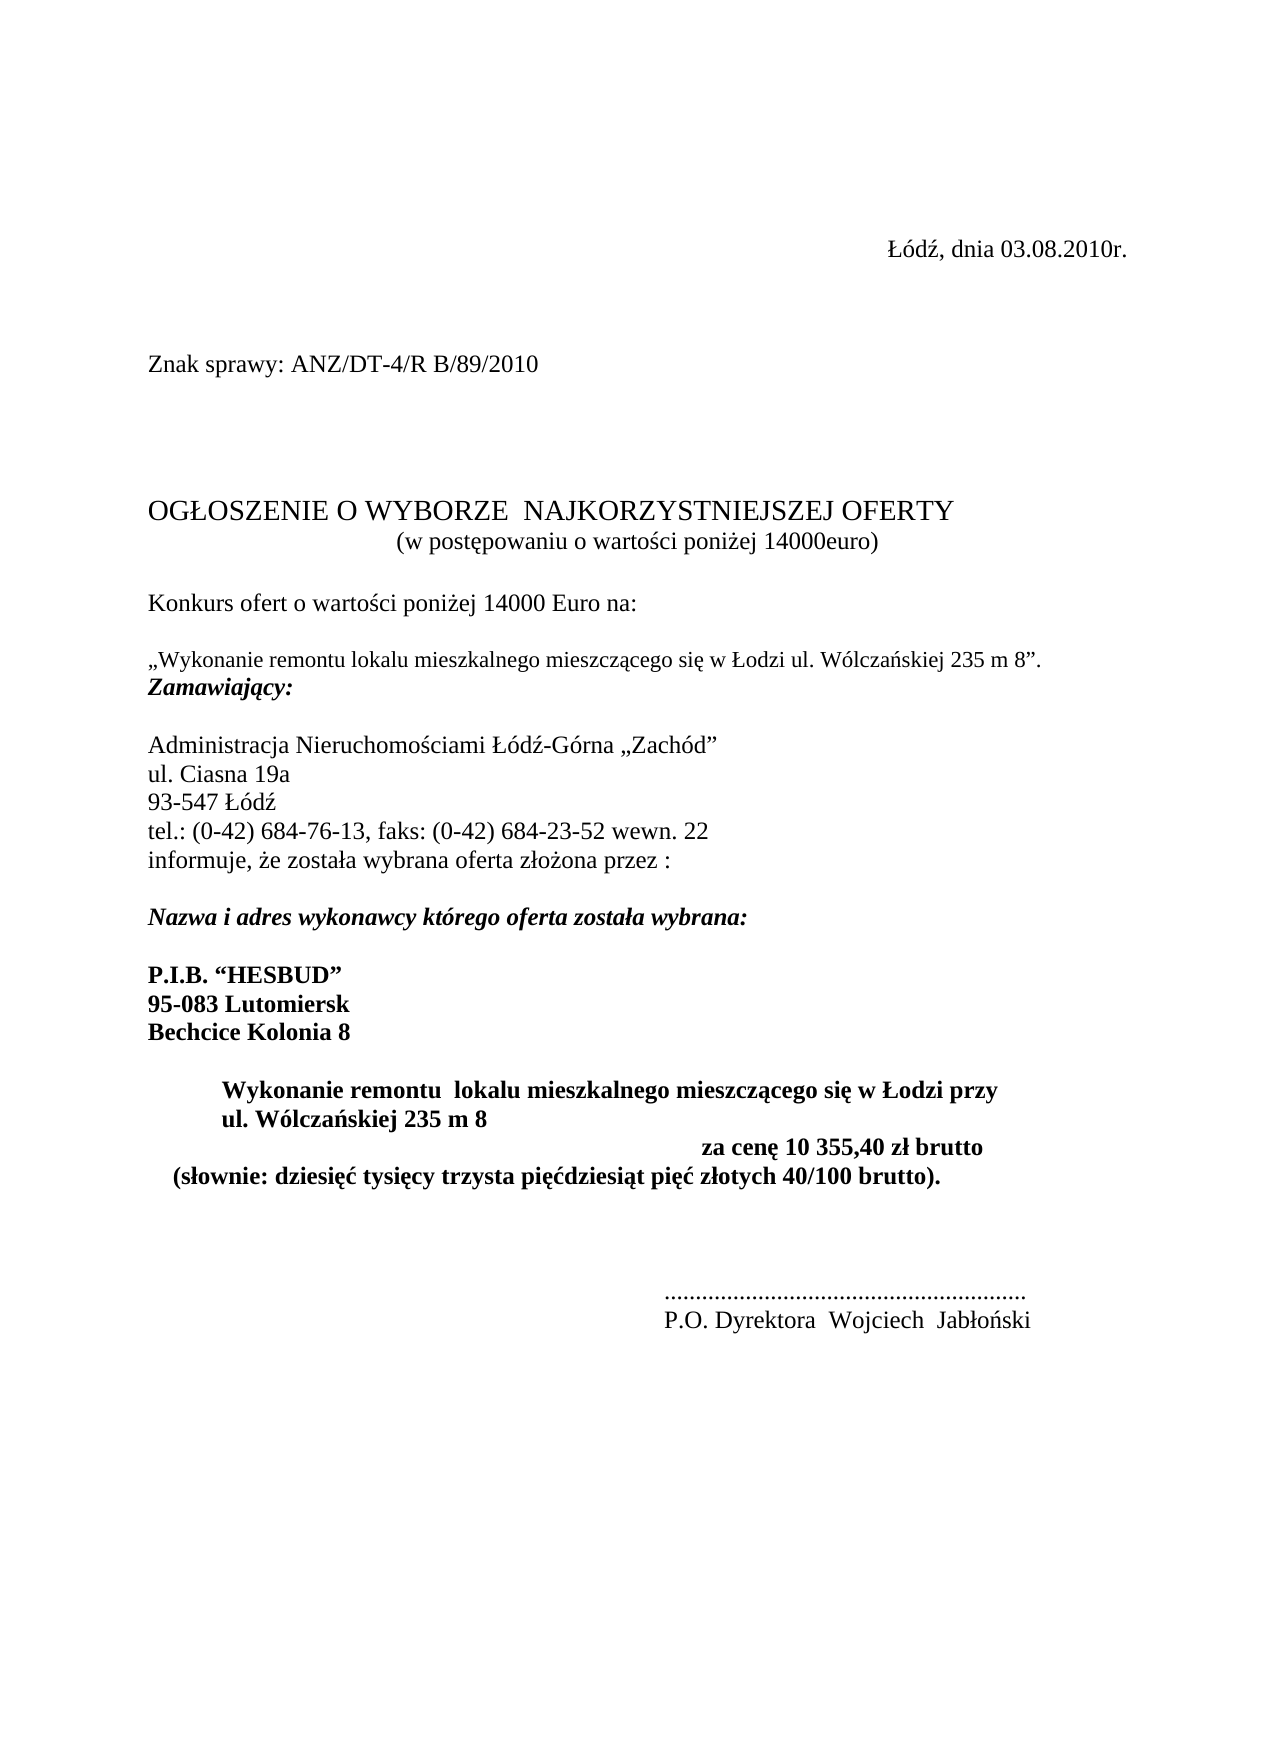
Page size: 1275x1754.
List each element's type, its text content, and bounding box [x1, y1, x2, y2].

text ul. Ciasna 19a [148, 759, 1127, 787]
text za cenę 10 355,40 zł brutto [148, 1132, 1127, 1161]
text 95-083 Lutomiersk [148, 989, 1127, 1017]
text Konkurs ofert o wartości poniżej 14000 Euro na: [148, 588, 1127, 617]
text ul. Wólczańskiej 235 m 8 [148, 1104, 1127, 1132]
text P.O. Dyrektora Wojciech Jabłoński [664, 1305, 1127, 1334]
text Zamawiający: [148, 672, 1127, 701]
text Nazwa i adres wykonawcy którego oferta została wybrana: [148, 902, 1127, 931]
text (słownie: dziesięć tysięcy trzysta pięćdziesiąt pięć złotych 40/100 brutto). [148, 1161, 1127, 1190]
text .......................................................... [664, 1276, 1127, 1305]
text OGŁOSZENIE O WYBORZE NAJKORZYSTNIEJSZEJ OFERTY [148, 493, 1127, 526]
text tel.: (0-42) 684-76-13, faks: (0-42) 684-23-52 wewn. 22 [148, 816, 1127, 845]
text Wykonanie remontu lokalu mieszkalnego mieszczącego się w Łodzi przy [148, 1075, 1127, 1104]
text Administracja Nieruchomościami Łódź-Górna „Zachód” [148, 730, 1127, 759]
text P.I.B. “HESBUD” [148, 960, 1127, 989]
text (w postępowaniu o wartości poniżej 14000euro) [148, 526, 1127, 555]
text informuje, że została wybrana oferta złożona przez : [148, 845, 1127, 874]
text Łódź, dnia 03.08.2010r. [148, 234, 1127, 263]
text Znak sprawy: ANZ/DT-4/R B/89/2010 [148, 349, 1127, 378]
text 93-547 Łódź [148, 787, 1127, 816]
text „Wykonanie remontu lokalu mieszkalnego mieszczącego się w Łodzi ul. Wólczańskiej 235 m 8”. [148, 646, 1127, 672]
text Bechcice Kolonia 8 [148, 1017, 1127, 1046]
